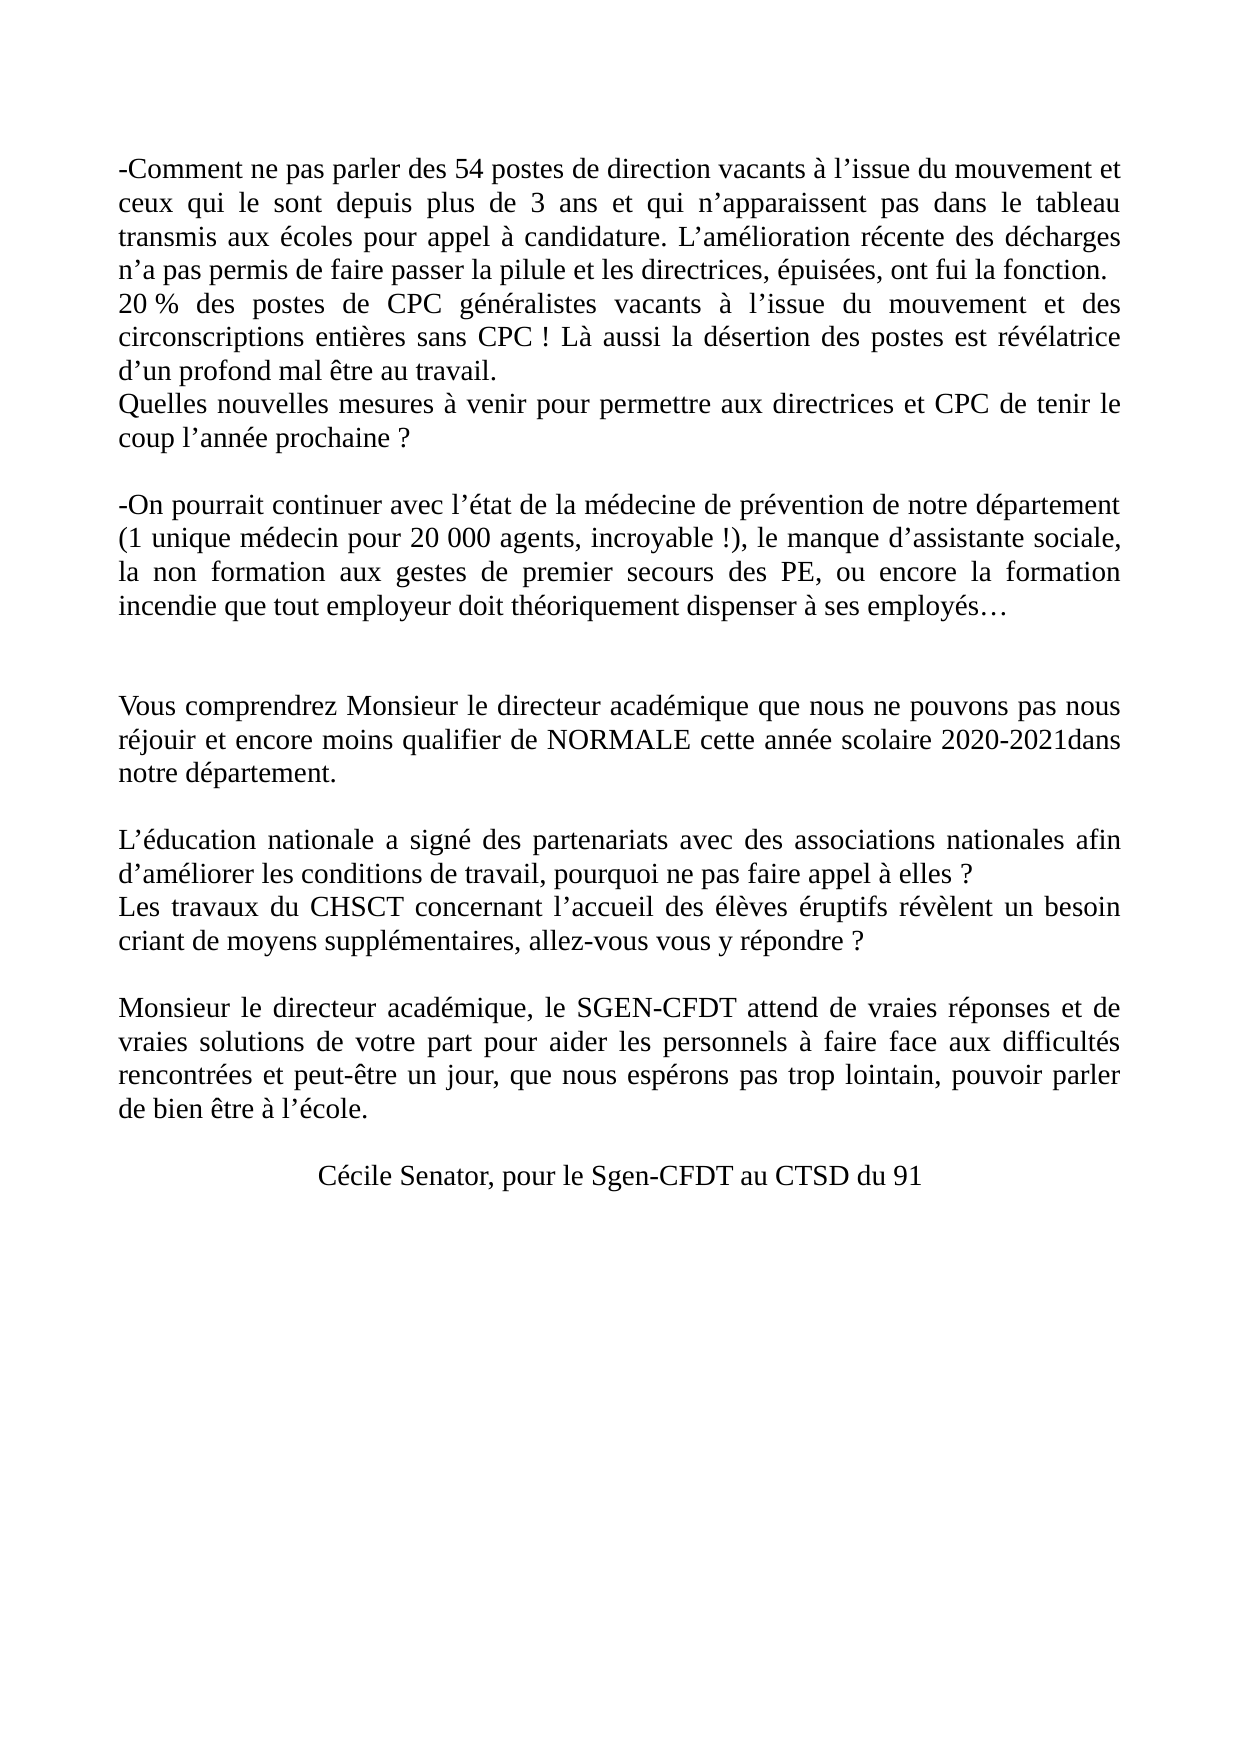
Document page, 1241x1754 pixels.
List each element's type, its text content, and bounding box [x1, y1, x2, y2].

text -Comment ne pas parler des 54 postes de direction vacants à l’issue du mouvement et ceux qui le sont depuis plus de 3 ans et qui n’apparaissent pas dans le tableau transmis aux écoles pour appel à candidature. L’amélioration récente des décharges n’a pas permis de faire passer la pilule et les directrices, épuisées, ont fui la fonction. [118, 152, 1122, 286]
text -On pourrait continuer avec l’état de la médecine de prévention de notre département (1 unique médecin pour 20 000 agents, incroyable !), le manque d’assistante sociale, la non formation aux gestes de premier secours des PE, ou encore la formation incendie que tout employeur doit théoriquement dispenser à ses employés… [118, 487, 1122, 621]
text Monsieur le directeur académique, le SGEN-CFDT attend de vraies réponses et de vraies solutions de votre part pour aider les personnels à faire face aux difficultés rencontrées et peut-être un jour, que nous espérons pas trop lointain, pouvoir parler de bien être à l’école. [118, 990, 1122, 1124]
text Les travaux du CHSCT concernant l’accueil des élèves éruptifs révèlent un besoin criant de moyens supplémentaires, allez-vous vous y répondre ? [118, 889, 1122, 957]
text 20 % des postes de CPC généralistes vacants à l’issue du mouvement et des circonscriptions entières sans CPC ! Là aussi la désertion des postes est révélatrice d’un profond mal être au travail. [118, 286, 1122, 386]
text Quelles nouvelles mesures à venir pour permettre aux directrices et CPC de tenir le coup l’année prochaine ? [118, 386, 1122, 453]
text L’éducation nationale a signé des partenariats avec des associations nationales afin d’améliorer les conditions de travail, pourquoi ne pas faire appel à elles ? [118, 822, 1122, 889]
text Cécile Senator, pour le Sgen-CFDT au CTSD du 91 [118, 1158, 1122, 1191]
text Vous comprendrez Monsieur le directeur académique que nous ne pouvons pas nous réjouir et encore moins qualifier de NORMALE cette année scolaire 2020-2021dans notre département. [118, 688, 1122, 789]
